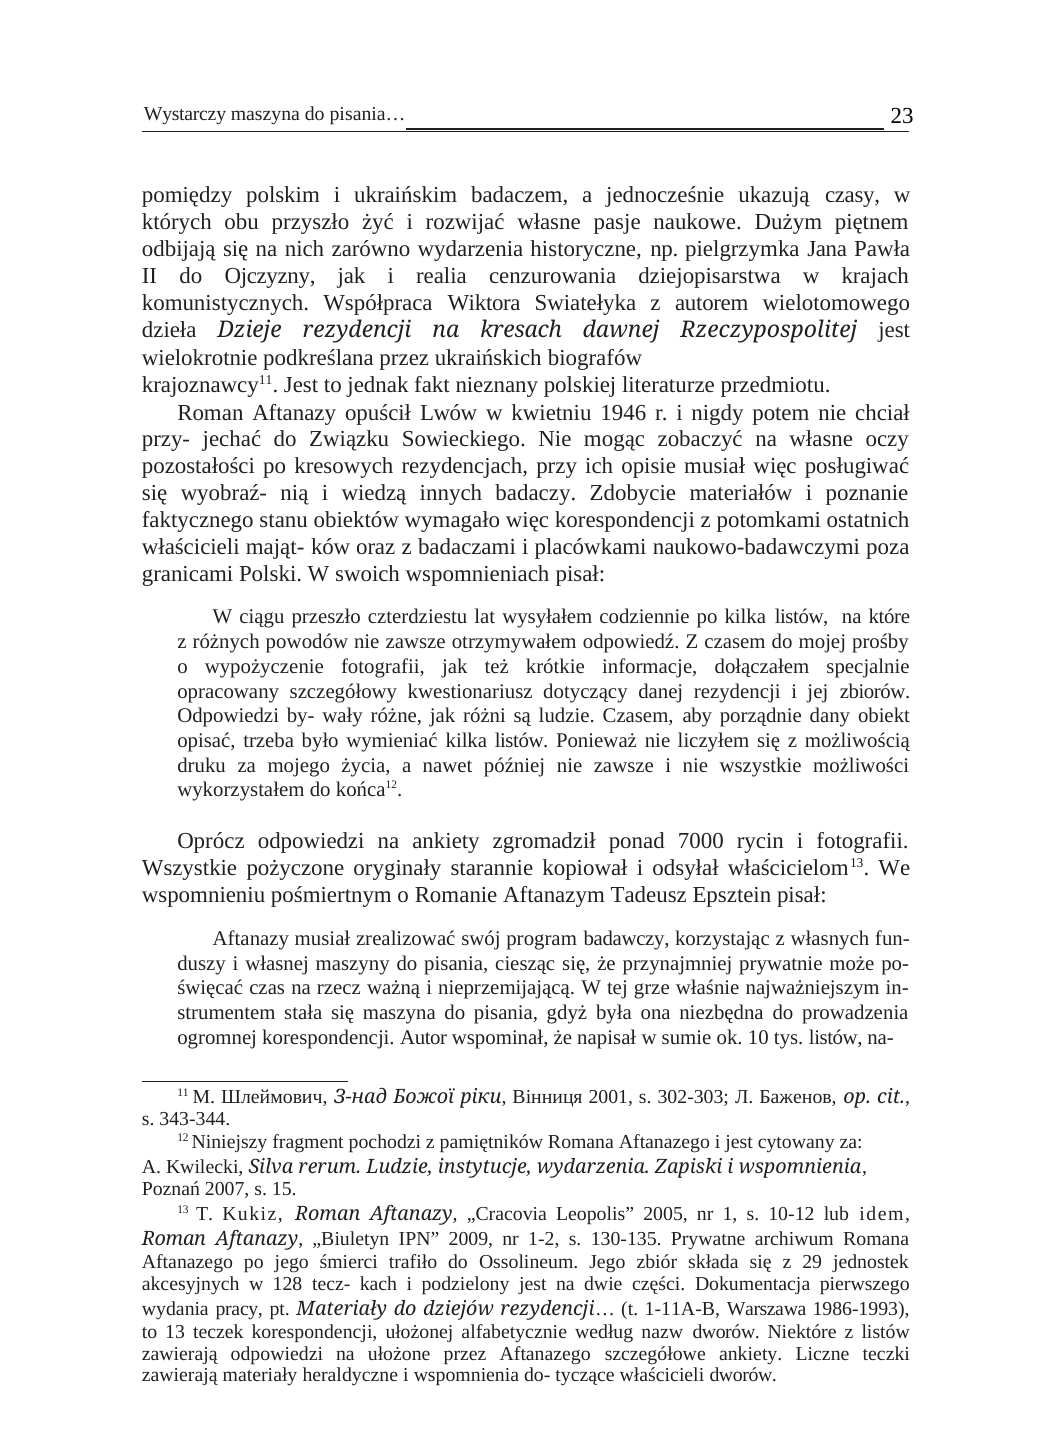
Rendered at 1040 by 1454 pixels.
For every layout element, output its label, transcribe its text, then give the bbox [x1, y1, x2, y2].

text 12 Niniejszy fragment pochodzi z pamiętników Romana Aftanazego i jest cytowany za: [177, 1131, 923, 1153]
text A. Kwilecki, Silva rerum. Ludzie, instytucje, wydarzenia. Zapiski i wspomnienia, Poznań 2007, s. 15. [142, 1153, 916, 1200]
text Oprócz odpowiedzi na ankiety zgromadził ponad 7000 rycin i fotografii. Wszystkie pożyczone oryginały starannie kopiował i odsyłał właścicielom13. We wspomnieniu pośmiertnym o Romanie Aftanazym Tadeusz Epsztein pisał: [142, 828, 910, 908]
text Roman Aftanazy opuścił Lwów w kwietniu 1946 r. i nigdy potem nie chciał przy- jechać do Związku Sowieckiego. Nie mogąc zobaczyć na własne oczy pozostałości po kresowych rezydencjach, przy ich opisie musiał więc posługiwać się wyobraź- nią i wiedzą innych badaczy. Zdobycie materiałów i poznanie faktycznego stanu obiektów wymagało więc korespondencji z potomkami ostatnich właścicieli mająt- ków oraz z badaczami i placówkami naukowo-badawczymi poza granicami Polski. W swoich wspomnieniach pisał: [142, 398, 910, 586]
text Aftanazy musiał zrealizować swój program badawczy, korzystając z własnych fun- duszy i własnej maszyny do pisania, ciesząc się, że przynajmniej prywatnie może po- święcać czas na rzecz ważną i nieprzemijającą. W tej grze właśnie najważniejszym in- strumentem stała się maszyna do pisania, gdyż była ona niezbędna do prowadzenia ogromnej korespondencji. Autor wspominał, że napisał w sumie ok. 10 tys. listów, na- [177, 926, 910, 1049]
text krajoznawcy11. Jest to jednak fakt nieznany polskiej literaturze przedmiotu. [142, 371, 923, 398]
text W ciągu przeszło czterdziestu lat wysyłałem codziennie po kilka listów, na które z różnych powodów nie zawsze otrzymywałem odpowiedź. Z czasem do mojej prośby o wypożyczenie fotografii, jak też krótkie informacje, dołączałem specjalnie opracowany szczegółowy kwestionariusz dotyczący danej rezydencji i jej zbiorów. Odpowiedzi by- wały różne, jak różni są ludzie. Czasem, aby porządnie dany obiekt opisać, trzeba było wymieniać kilka listów. Ponieważ nie liczyłem się z możliwością druku za mojego życia, a nawet później nie zawsze i nie wszystkie możliwości wykorzystałem do końca12. [177, 604, 910, 801]
text 13 T. Kukiz, Roman Aftanazy, „Cracovia Leopolis” 2005, nr 1, s. 10-12 lub idem, Roman Aftanazy, „Biuletyn IPN” 2009, nr 1-2, s. 130-135. Prywatne archiwum Romana Aftanazego po jego śmierci trafiło do Ossolineum. Jego zbiór składa się z 29 jednostek akcesyjnych w 128 tecz- kach i podzielony jest na dwie części. Dokumentacja pierwszego wydania pracy, pt. Materiały do dziejów rezydencji… (t. 1-11A-B, Warszawa 1986-1993), to 13 teczek korespondencji, ułożonej alfabetycznie według nazw dworów. Niektóre z listów zawierają odpowiedzi na ułożone przez Aftanazego szczegółowe ankiety. Liczne teczki zawierają materiały heraldyczne i wspomnienia do- tyczące właścicieli dworów. [142, 1200, 910, 1386]
text 11 M. Шлеймович, З-над Божої ріки, Вінниця 2001, s. 302-303; Л. Баженов, op. cit., s. 343-344. [142, 1083, 910, 1130]
text pomiędzy polskim i ukraińskim badaczem, a jednocześnie ukazują czasy, w których obu przyszło żyć i rozwijać własne pasje naukowe. Dużym piętnem odbijają się na nich zarówno wydarzenia historyczne, np. pielgrzymka Jana Pawła II do Ojczyzny, jak i realia cenzurowania dziejopisarstwa w krajach komunistycznych. Współpraca Wiktora Swiatełyka z autorem wielotomowego dzieła Dzieje rezydencji na kresach dawnej Rzeczypospolitej jest wielokrotnie podkreślana przez ukraińskich biografów [142, 181, 910, 370]
